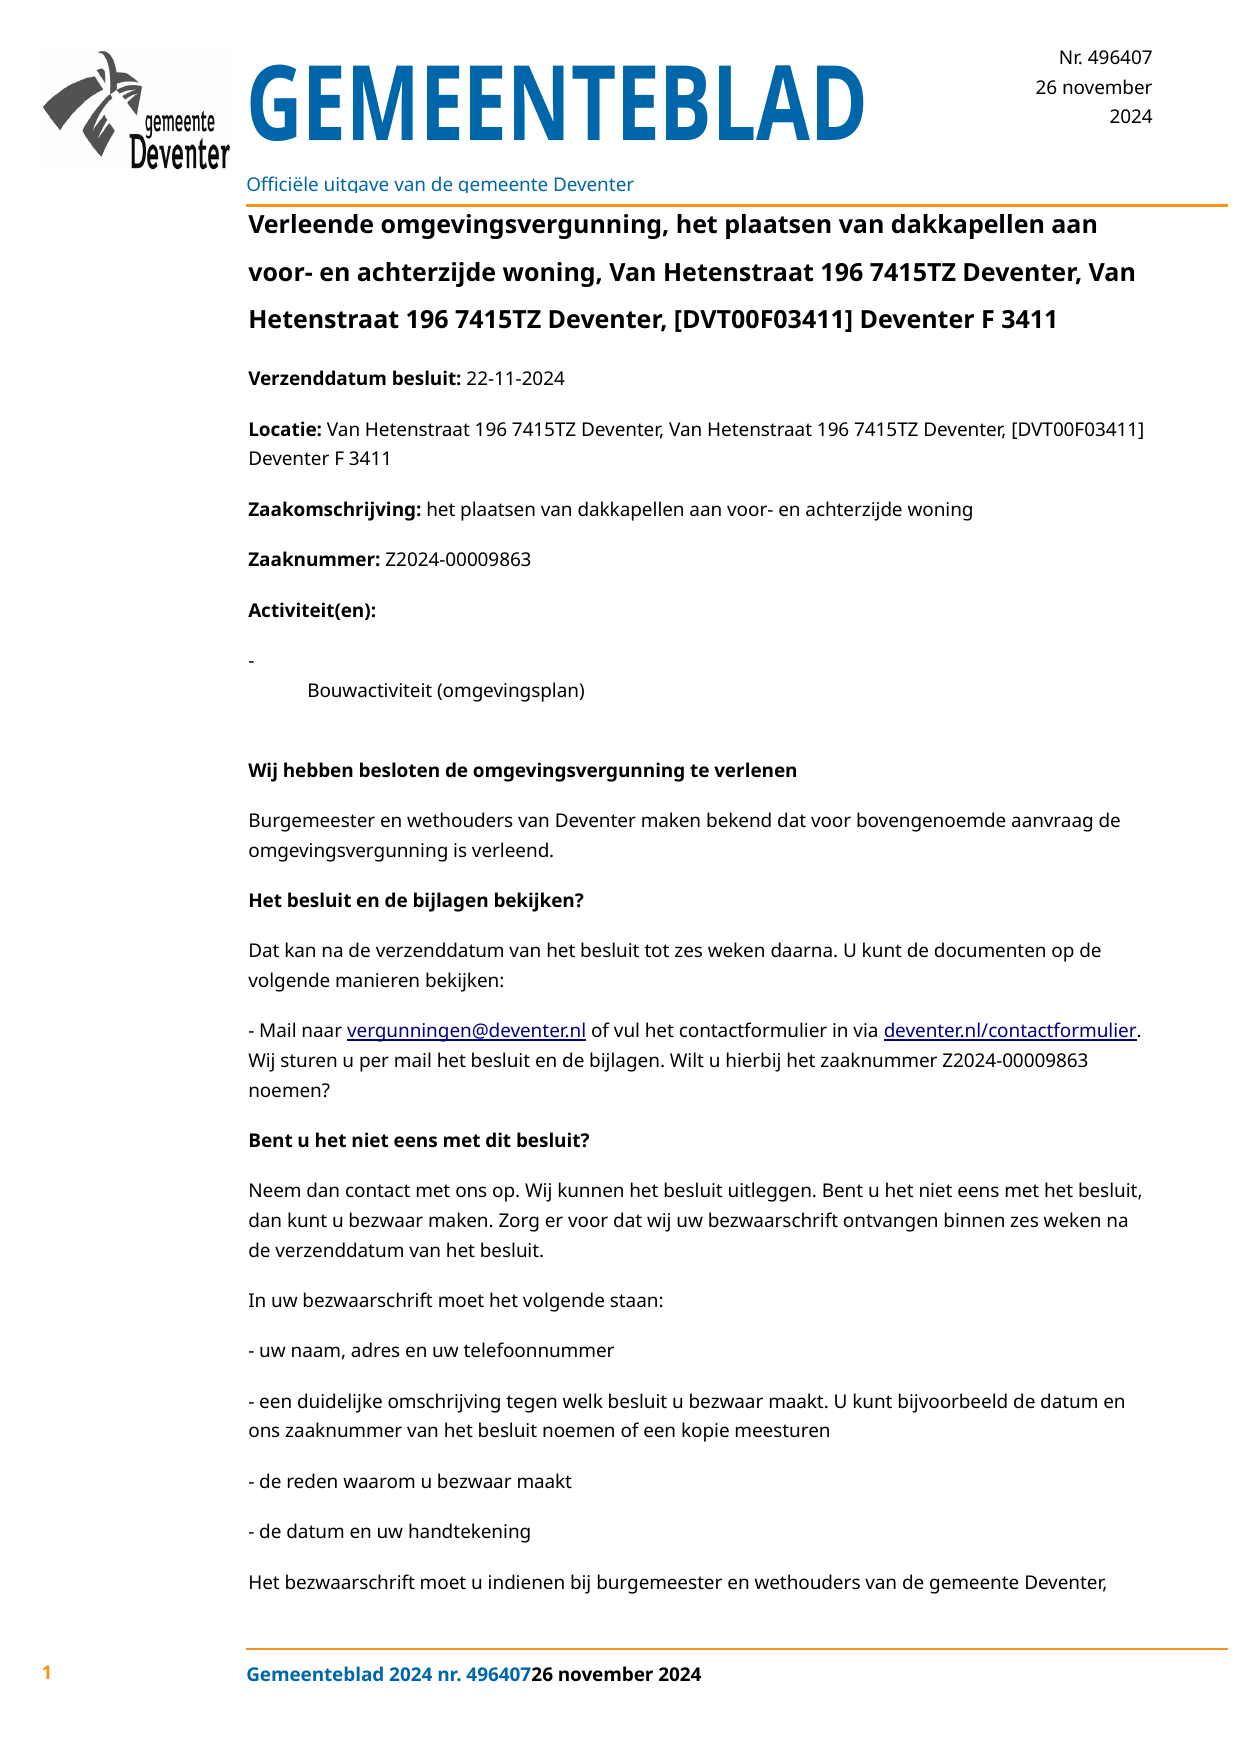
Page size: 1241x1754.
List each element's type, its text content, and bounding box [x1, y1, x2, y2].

text Het bezwaarschrift moet u indienen bij burgemeester en wethouders van de gemeente Deventer, [248, 1569, 1152, 1594]
text Het besluit en de bijlagen bekijken? [248, 887, 1152, 913]
text - de reden waarom u bezwaar maakt [248, 1468, 1152, 1494]
text In uw bezwaarschrift moet het volgende staan: [248, 1287, 1152, 1313]
text Bent u het niet eens met dit besluit? [248, 1127, 1152, 1153]
text Activiteit(en): [248, 597, 1152, 622]
text Zaakomschrijving: het plaatsen van dakkapellen aan voor- en achterzijde woning [248, 496, 1152, 522]
list Bouwactiviteit (omgevingsplan) [248, 677, 1152, 702]
text Zaaknummer: Z2024-00009863 [248, 546, 1152, 572]
text Locatie: Van Hetenstraat 196 7415TZ Deventer, Van Hetenstraat 196 7415TZ Deventer, [DVT00F03411] Deventer F 3411 [248, 416, 1152, 471]
text Wij hebben besloten de omgevingsvergunning te verlenen [248, 757, 1152, 782]
text Neem dan contact met ons op. Wij kunnen het besluit uitleggen. Bent u het niet eens met het besluit, dan kunt u bezwaar maken. Zorg er voor dat wij uw bezwaarschrift ontvangen binnen zes weken na de verzenddatum van het besluit. [248, 1178, 1152, 1262]
text - uw naam, adres en uw telefoonnummer [248, 1338, 1152, 1363]
text - een duidelijke omschrijving tegen welk besluit u bezwaar maakt. U kunt bijvoorbeeld de datum en ons zaaknummer van het besluit noemen of een kopie meesturen [248, 1388, 1152, 1443]
text - Mail naar vergunningen@deventer.nl of vul het contactformulier in via deventer.nl/contactformulier. Wij sturen u per mail het besluit en de bijlagen. Wilt u hierbij het zaaknummer Z2024-00009863 noemen? [248, 1018, 1152, 1102]
picture [41, 47, 231, 172]
text Burgemeester en wethouders van Deventer maken bekend dat voor bovengenoemde aanvraag de omgevingsvergunning is verleend. [248, 807, 1152, 862]
text Verzenddatum besluit: 22-11-2024 [248, 366, 1152, 391]
text Dat kan na de verzenddatum van het besluit tot zes weken daarna. U kunt de documenten op de volgende manieren bekijken: [248, 938, 1152, 993]
text Verleende omgevingsvergunning, het plaatsen van dakkapellen aan voor- en achterzijde woning, Van Hetenstraat 196 7415TZ Deventer, Van Hetenstraat 196 7415TZ Deventer, [DVT00F03411] Deventer F 3411 [248, 207, 1152, 336]
text - de datum en uw handtekening [248, 1518, 1152, 1544]
